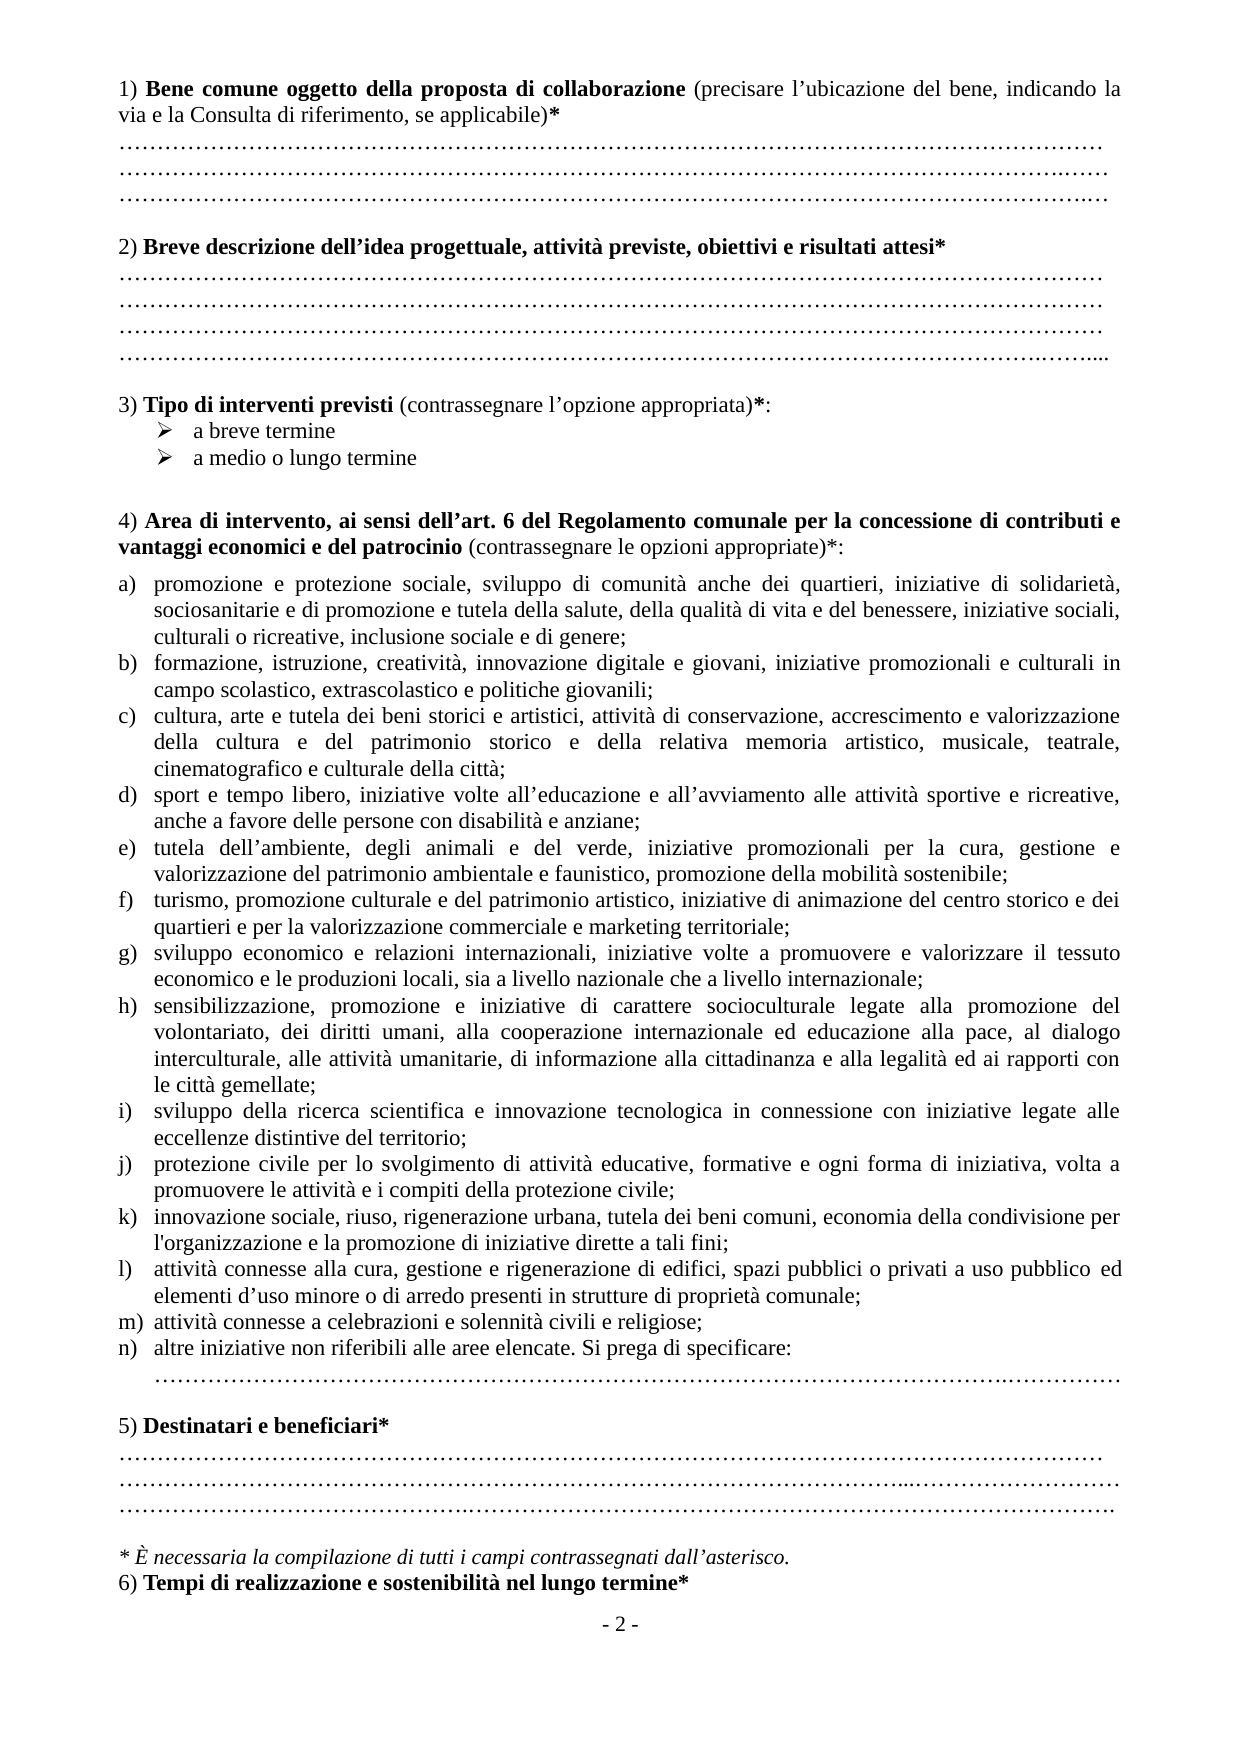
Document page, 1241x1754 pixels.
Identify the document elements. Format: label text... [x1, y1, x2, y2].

text 3) Tipo di interventi previsti (contrassegnare l’opzione appropriata)*: [118, 391, 1122, 418]
list a medio o lungo termine [156, 444, 1122, 470]
text ………………………………………………………………………………………………………………………………………………………………………………………………………………………………………………………………………………………………………………………………………………………………………………………………………………………………………………………………….…….... [118, 259, 1122, 365]
text 2) Breve descrizione dell’idea progettuale, attività previste, obiettivi e risultati attesi* [118, 233, 1122, 259]
list attività connesse a celebrazioni e solennità civili e religiose; [118, 1308, 1122, 1334]
list sport e tempo libero, iniziative volte all’educazione e all’avviamento alle attività sportive e ricreative, anche a favore delle persone con disabilità e anziane; [118, 781, 1122, 834]
list altre iniziative non riferibili alle aree elencate. Si prega di specificare: [118, 1334, 1122, 1361]
text ……………………………………………………………………………………………………………….… [118, 180, 1122, 207]
list promozione e protezione sociale, sviluppo di comunità anche dei quartieri, iniziative di solidarietà, sociosanitarie e di promozione e tutela della salute, della qualità di vita e del benessere, iniziative sociali, culturali o ricreative, inclusione sociale e di genere; [118, 570, 1122, 649]
text ……………………………………………………………………………………………………………………………………………………………………………………………………………...……………………… [118, 1439, 1122, 1491]
list turismo, promozione culturale e del patrimonio artistico, iniziative di animazione del centro storico e dei quartieri e per la valorizzazione commerciale e marketing territoriale; [118, 886, 1122, 939]
text ……………………………………………………………………………………………………………………………………………………………………………………………………………………………….…… [118, 128, 1122, 180]
text * È necessaria la compilazione di tutti i campi contrassegnati dall’asterisco. [118, 1544, 1122, 1569]
list cultura, arte e tutela dei beni storici e artistici, attività di conservazione, accrescimento e valorizzazione della cultura e del patrimonio storico e della relativa memoria artistico, musicale, teatrale, cinematografico e culturale della città; [118, 702, 1122, 781]
list protezione civile per lo svolgimento di attività educative, formative e ogni forma di iniziativa, volta a promuovere le attività e i compiti della protezione civile; [118, 1150, 1122, 1203]
list tutela dell’ambiente, degli animali e del verde, iniziative promozionali per la cura, gestione e valorizzazione del patrimonio ambientale e faunistico, promozione della mobilità sostenibile; [118, 834, 1122, 886]
list sviluppo economico e relazioni internazionali, iniziative volte a promuovere e valorizzare il tessuto economico e le produzioni locali, sia a livello nazionale che a livello internazionale; [118, 939, 1122, 992]
text ……………………………………….…………………………………………………………………………. [118, 1491, 1122, 1518]
list innovazione sociale, riuso, rigenerazione urbana, tutela dei beni comuni, economia della condivisione per l'organizzazione e la promozione di iniziative dirette a tali fini; [118, 1203, 1122, 1255]
list attività connesse alla cura, gestione e rigenerazione di edifici, spazi pubblici o privati a uso pubblico ed elementi d’uso minore o di arredo presenti in strutture di proprietà comunale; [118, 1255, 1122, 1308]
list a breve termine [156, 418, 1122, 444]
list formazione, istruzione, creatività, innovazione digitale e giovani, iniziative promozionali e culturali in campo scolastico, extrascolastico e politiche giovanili; [118, 649, 1122, 702]
text 6) Tempi di realizzazione e sostenibilità nel lungo termine* [118, 1569, 1122, 1596]
text 4) Area di intervento, ai sensi dell’art. 6 del Regolamento comunale per la concessione di contributi e vantaggi economici e del patrocinio (contrassegnare le opzioni appropriate)*: [118, 507, 1122, 560]
text 1) Bene comune oggetto della proposta di collaborazione (precisare l’ubicazione del bene, indicando la via e la Consulta di riferimento, se applicabile)* [118, 75, 1122, 128]
list sviluppo della ricerca scientifica e innovazione tecnologica in connessione con iniziative legate alle eccellenze distintive del territorio; [118, 1097, 1122, 1150]
list sensibilizzazione, promozione e iniziative di carattere socioculturale legate alla promozione del volontariato, dei diritti umani, alla cooperazione internazionale ed educazione alla pace, al dialogo interculturale, alle attività umanitarie, di informazione alla cittadinanza e alla legalità ed ai rapporti con le città gemellate; [118, 992, 1122, 1097]
text 5) Destinatari e beneficiari* [118, 1412, 1122, 1439]
list ………………………………………………………………………………………………….…………… [118, 1361, 1122, 1387]
